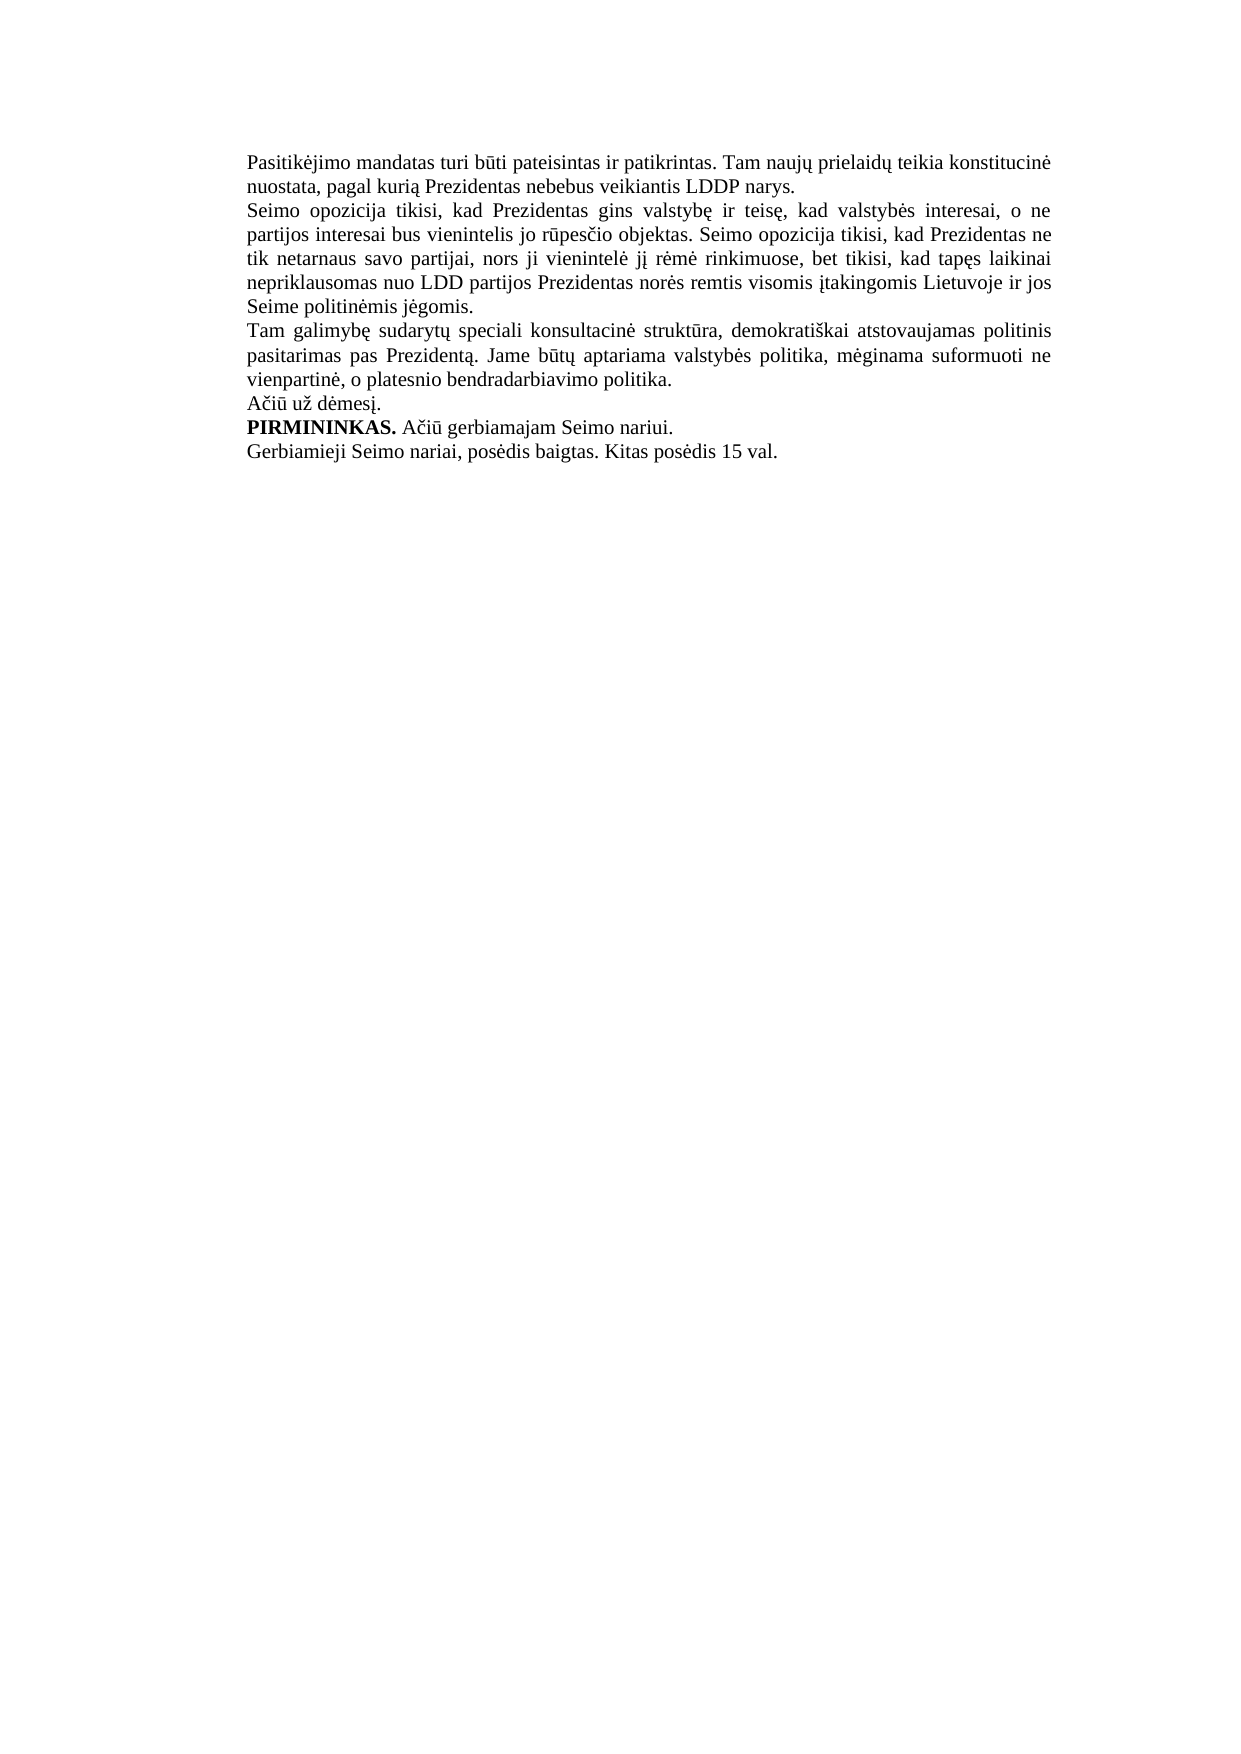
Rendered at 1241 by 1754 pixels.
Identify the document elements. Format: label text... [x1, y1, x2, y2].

text Tam galimybę sudarytų speciali konsultacinė struktūra, demokratiškai atstovaujamas politinis pasitarimas pas Prezidentą. Jame būtų aptariama valstybės politika, mėginama suformuoti ne vienpartinė, o platesnio bendradarbiavimo politika. [247, 318, 1053, 391]
text Pasitikėjimo mandatas turi būti pateisintas ir patikrintas. Tam naujų prielaidų teikia konstitucinė nuostata, pagal kurią Prezidentas nebebus veikiantis LDDP narys. [247, 150, 1053, 198]
text Gerbiamieji Seimo nariai, posėdis baigtas. Kitas posėdis 15 val. [247, 439, 1053, 463]
text PIRMININKAS. Ačiū gerbiamajam Seimo nariui. [247, 415, 1053, 439]
text Seimo opozicija tikisi, kad Prezidentas gins valstybę ir teisę, kad valstybės interesai, o ne partijos interesai bus vienintelis jo rūpesčio objektas. Seimo opozicija tikisi, kad Prezidentas ne tik netarnaus savo partijai, nors ji vienintelė jį rėmė rinkimuose, bet tikisi, kad tapęs laikinai nepriklausomas nuo LDD partijos Prezidentas norės remtis visomis įtakingomis Lietuvoje ir jos Seime politinėmis jėgomis. [247, 198, 1053, 318]
text Ačiū už dėmesį. [247, 391, 1053, 415]
